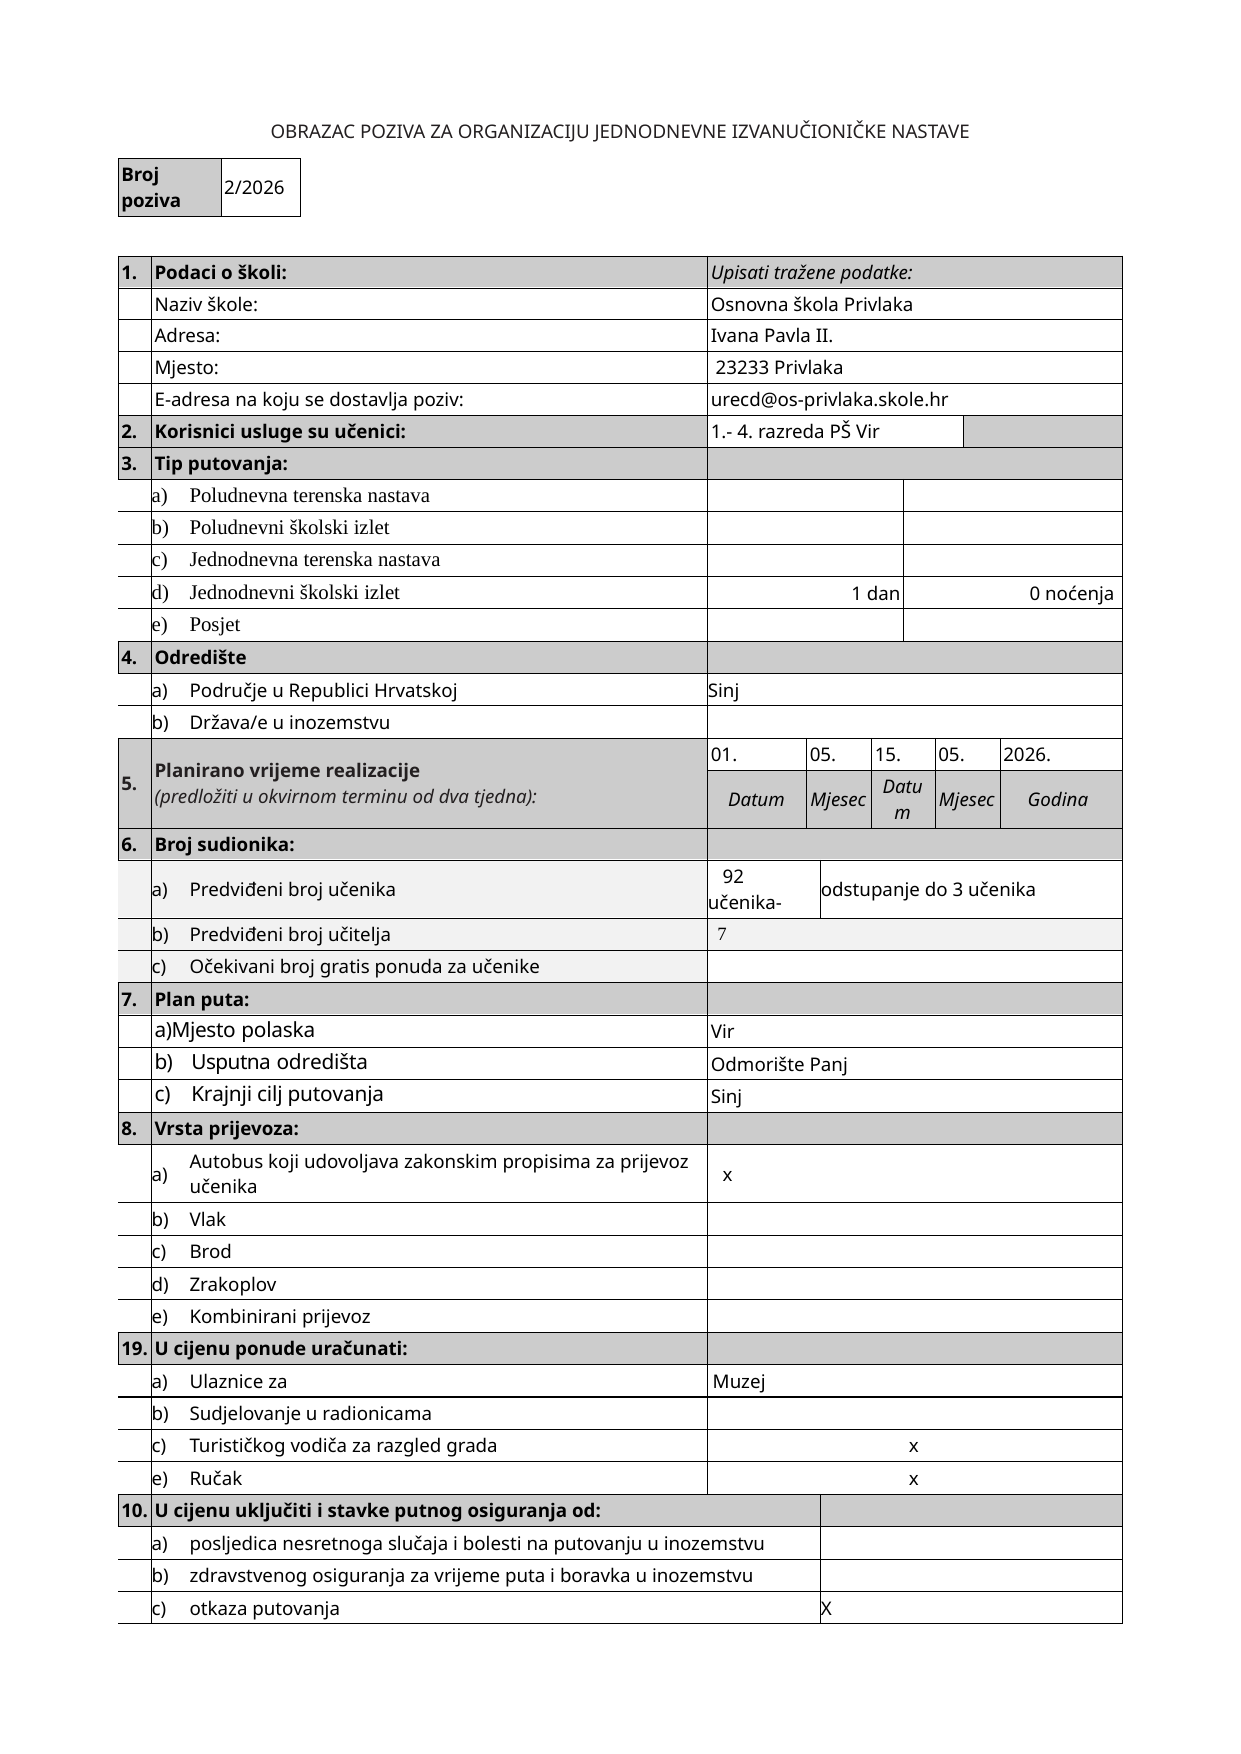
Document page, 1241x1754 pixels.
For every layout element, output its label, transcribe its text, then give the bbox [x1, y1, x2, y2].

table_cell Autobus koji udovoljava zakonskim propisima za prijevoz učenika [189, 1145, 707, 1202]
table_cell [118, 1430, 151, 1461]
table_header Upisati tražene podatke: [708, 257, 1122, 287]
table_cell urecd@os-privlaka.skole.hr [708, 384, 1122, 415]
table_cell Datum [708, 771, 806, 828]
table_cell Odmorište Panj [708, 1048, 1122, 1079]
table_cell 92 učenika- [708, 861, 820, 917]
table_cell 2. [119, 416, 151, 447]
table_cell Odredište [152, 642, 707, 673]
table_cell [708, 1333, 1122, 1364]
table_cell Godina [1001, 771, 1122, 828]
table_cell e) [152, 609, 189, 641]
table_cell [119, 1048, 151, 1079]
table_cell [119, 320, 151, 351]
table_cell b) [152, 1560, 189, 1591]
table_cell 7 [708, 919, 1122, 950]
table_cell [118, 512, 151, 543]
table_cell [118, 480, 151, 511]
table_cell d) [152, 577, 189, 608]
table_cell [708, 448, 1122, 479]
table_cell [118, 577, 151, 608]
table_cell [118, 1592, 151, 1623]
table_cell Plan puta: [152, 983, 707, 1014]
table_cell posljedica nesretnoga slučaja i bolesti na putovanju u inozemstvu [189, 1527, 820, 1558]
table_cell c) [152, 545, 189, 576]
table_cell [904, 480, 1122, 511]
table_cell Mjesec [936, 771, 1000, 828]
table_cell Adresa: [152, 320, 707, 351]
table_cell c) [152, 951, 189, 982]
table_cell [118, 1236, 151, 1267]
table_cell 05. [807, 739, 871, 770]
table_cell Vrsta prijevoza: [152, 1113, 707, 1144]
table_cell Predviđeni broj učenika [189, 861, 707, 917]
table_cell [118, 1268, 151, 1299]
table_cell [119, 1016, 151, 1047]
table_cell [118, 706, 151, 738]
table_cell [821, 1527, 1122, 1558]
table_cell a) [152, 674, 189, 705]
table_cell 0 noćenja [904, 577, 1122, 608]
table_cell [118, 1145, 151, 1202]
table_cell [708, 480, 903, 511]
table_cell Brod [189, 1236, 707, 1267]
table_cell b) [152, 512, 189, 543]
table_cell 8. [119, 1113, 151, 1144]
table_header Broj poziva [119, 159, 221, 216]
table_cell x [708, 1145, 1122, 1202]
table_cell Sinj [708, 1080, 1122, 1112]
table_cell Ulaznice za [189, 1365, 707, 1396]
table_cell b) [152, 706, 189, 738]
table_cell 3. [119, 448, 151, 479]
table_cell Ivana Pavla II. [708, 320, 1122, 351]
table_cell [904, 545, 1122, 576]
table_cell Vir [708, 1016, 1122, 1047]
table_cell 6. [119, 829, 151, 859]
table_cell [118, 1300, 151, 1332]
table_cell U cijenu uključiti i stavke putnog osiguranja od: [152, 1495, 820, 1526]
table_cell [964, 416, 1122, 447]
table_cell 4. [119, 642, 151, 673]
table_cell otkaza putovanja [189, 1592, 820, 1623]
table_header 1. [119, 257, 151, 287]
table_cell [118, 1462, 151, 1494]
table_cell [118, 951, 151, 982]
table_cell [708, 1398, 1122, 1429]
table_cell Planirano vrijeme realizacije (predložiti u okvirnom terminu od dva tjedna): [152, 739, 707, 828]
table_cell Mjesec [807, 771, 871, 828]
table_cell 19. [119, 1333, 151, 1364]
table_cell 5. [119, 739, 151, 828]
table_cell odstupanje do 3 učenika [821, 861, 1122, 917]
table_cell [118, 1365, 151, 1396]
table_cell [119, 289, 151, 319]
table_cell Predviđeni broj učitelja [189, 919, 707, 950]
table_cell [708, 983, 1122, 1014]
table_cell c) [152, 1430, 189, 1461]
table_cell X [821, 1592, 1122, 1623]
table_cell [708, 609, 903, 641]
table_cell Područje u Republici Hrvatskoj [189, 674, 707, 705]
table_cell Korisnici usluge su učenici: [152, 416, 707, 447]
table_cell [708, 545, 903, 576]
table_header 2/2026 [222, 159, 300, 216]
table_cell Ručak [189, 1462, 707, 1494]
table_cell [708, 1113, 1122, 1144]
table_cell [821, 1495, 1122, 1526]
table_cell 7. [119, 983, 151, 1014]
table_cell [904, 512, 1122, 543]
table_cell [119, 1080, 151, 1112]
table_cell Poludnevni školski izlet [189, 512, 707, 543]
table_cell 23233 Privlaka [708, 352, 1122, 383]
table_cell a) [152, 1527, 189, 1558]
table_cell [708, 1268, 1122, 1299]
table_cell a) [152, 1365, 189, 1396]
table_cell [708, 512, 903, 543]
table_cell [118, 1527, 151, 1558]
table_cell Jednodnevni školski izlet [189, 577, 707, 608]
table_cell [708, 951, 1122, 982]
table_cell Zrakoplov [189, 1268, 707, 1299]
table_cell [119, 352, 151, 383]
table_cell Muzej [708, 1365, 1122, 1396]
table_cell [821, 1560, 1122, 1591]
table_cell e) [152, 1462, 189, 1494]
table_cell Broj sudionika: [152, 829, 707, 859]
table_cell Posjet [189, 609, 707, 641]
table_cell [118, 674, 151, 705]
table_cell Naziv škole: [152, 289, 707, 319]
table_cell e) [152, 1300, 189, 1332]
table_cell a) [152, 1145, 189, 1202]
table_cell b) [152, 919, 189, 950]
table_cell [708, 1203, 1122, 1234]
table_cell [118, 919, 151, 950]
table_cell 1 dan [708, 577, 903, 608]
table_cell U cijenu ponude uračunati: [152, 1333, 707, 1364]
table_cell [708, 1300, 1122, 1332]
table_cell Turističkog vodiča za razgled grada [189, 1430, 707, 1461]
table_cell 10. [119, 1495, 151, 1526]
table_cell [904, 609, 1122, 641]
table_cell Sudjelovanje u radionicama [189, 1398, 707, 1429]
table_cell [118, 609, 151, 641]
table_cell a)Mjesto polaska [152, 1016, 707, 1047]
table_cell Osnovna škola Privlaka [708, 289, 1122, 319]
table_header Podaci o školi: [152, 257, 707, 287]
table_cell [118, 861, 151, 917]
table_cell c) [152, 1592, 189, 1623]
table_cell 15. [872, 739, 935, 770]
table_cell Vlak [189, 1203, 707, 1234]
table_cell c) Krajnji cilj putovanja [152, 1080, 707, 1112]
table_cell [708, 1236, 1122, 1267]
table_cell Kombinirani prijevoz [189, 1300, 707, 1332]
table_cell b) [152, 1203, 189, 1234]
table_cell 1.- 4. razreda PŠ Vir [708, 416, 963, 447]
table_cell d) [152, 1268, 189, 1299]
table_cell Država/e u inozemstvu [189, 706, 707, 738]
table_cell a) [152, 861, 189, 917]
table_cell 01. [708, 739, 806, 770]
table_cell b) Usputna odredišta [152, 1048, 707, 1079]
table_cell Očekivani broj gratis ponuda za učenike [189, 951, 707, 982]
table_cell [118, 1398, 151, 1429]
text OBRAZAC POZIVA ZA ORGANIZACIJU JEDNODNEVNE IZVANUČIONIČKE NASTAVE [118, 118, 1122, 144]
table_cell c) [152, 1236, 189, 1267]
table_cell Sinj [708, 674, 1122, 705]
table_cell E-adresa na koju se dostavlja poziv: [152, 384, 707, 415]
table_cell [708, 829, 1122, 859]
table_cell Poludnevna terenska nastava [189, 480, 707, 511]
table_cell Datum [872, 771, 935, 828]
table_cell x [708, 1462, 1122, 1494]
table_cell [118, 1203, 151, 1234]
table_cell Jednodnevna terenska nastava [189, 545, 707, 576]
table_cell Mjesto: [152, 352, 707, 383]
table_cell b) [152, 1398, 189, 1429]
table_cell 05. [936, 739, 1000, 770]
table_cell [118, 1560, 151, 1591]
table_cell [708, 706, 1122, 738]
table_cell [118, 545, 151, 576]
table_cell zdravstvenog osiguranja za vrijeme puta i boravka u inozemstvu [189, 1560, 820, 1591]
table_cell x [708, 1430, 1122, 1461]
table_cell [708, 642, 1122, 673]
table_cell [119, 384, 151, 415]
table_cell Tip putovanja: [152, 448, 707, 479]
table_cell 2026. [1001, 739, 1122, 770]
table_cell a) [152, 480, 189, 511]
